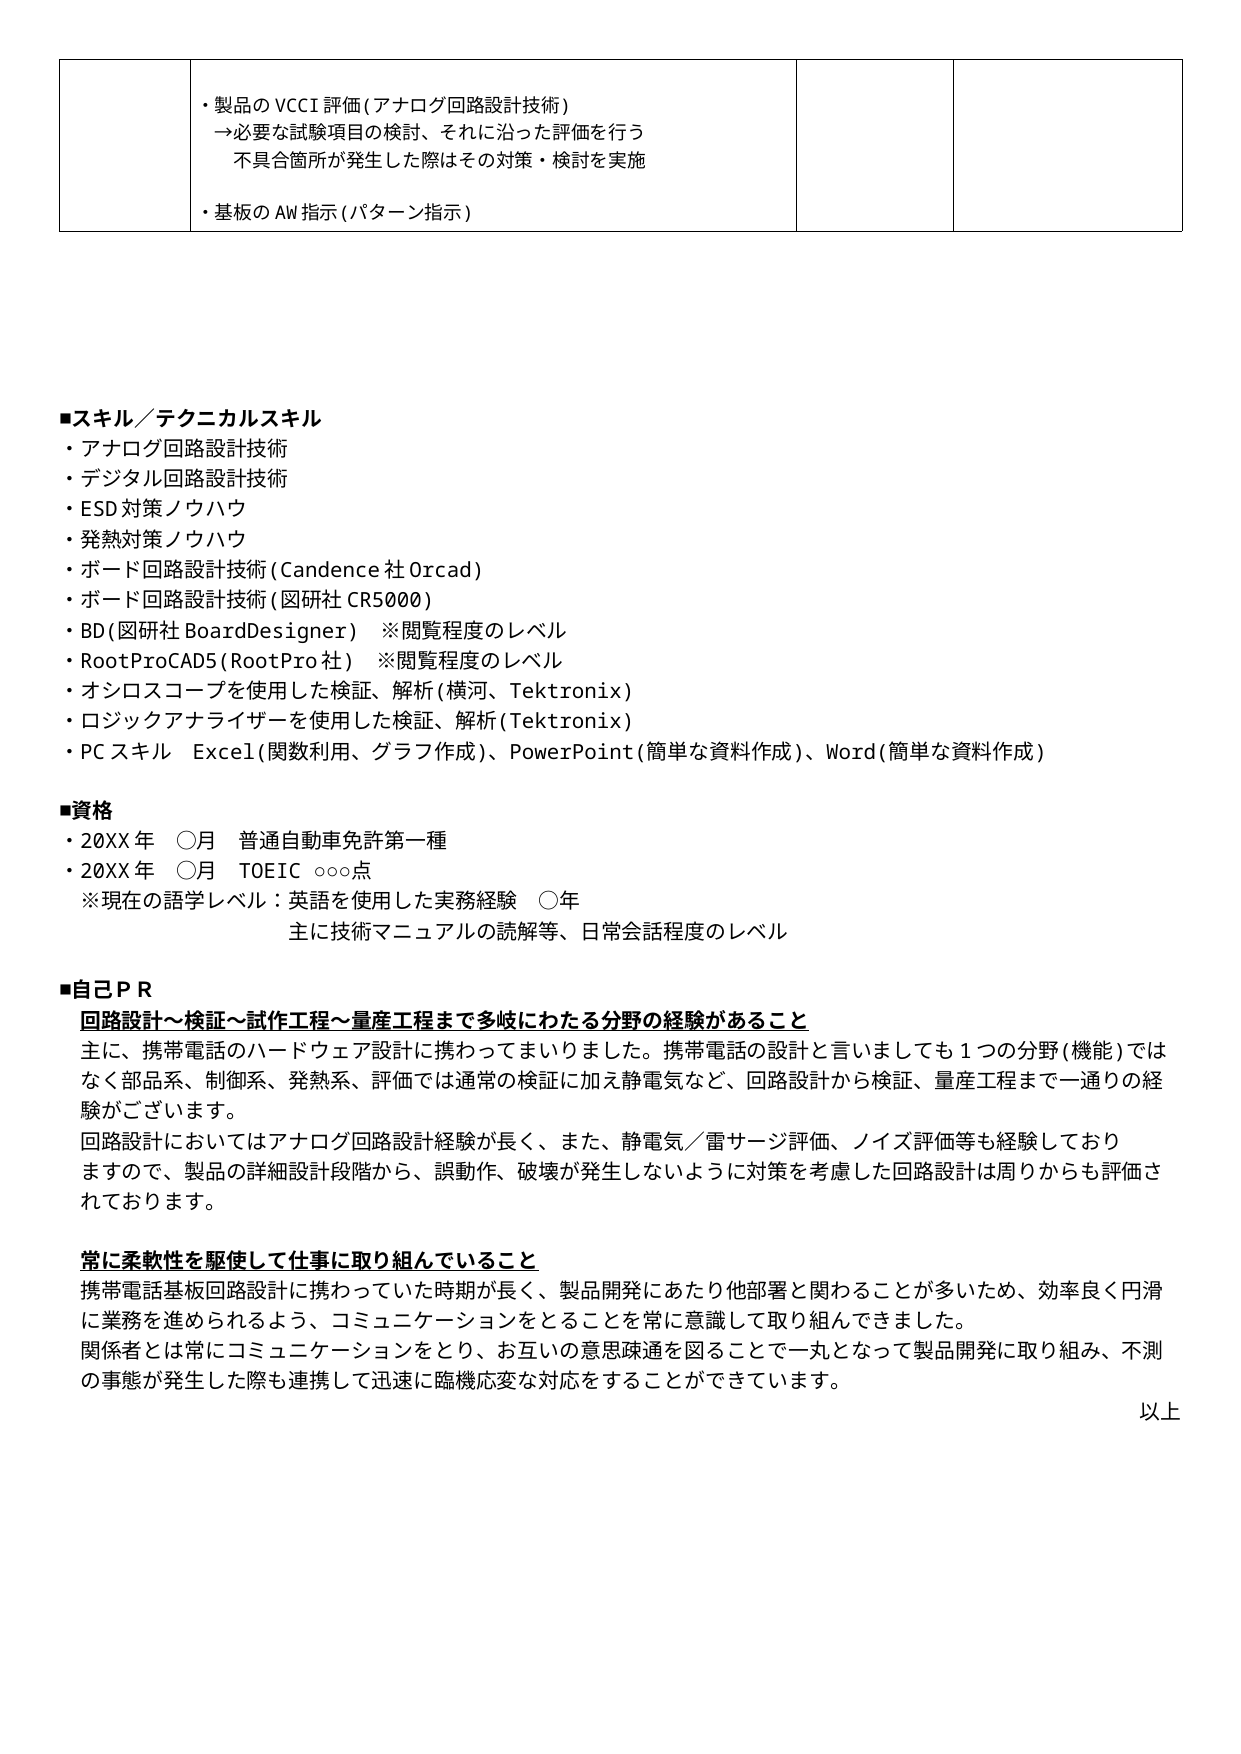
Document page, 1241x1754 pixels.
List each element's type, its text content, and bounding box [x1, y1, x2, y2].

text なく部品系、制御系、発熱系、評価では通常の検証に加え静電気など、回路設計から検証、量産工程まで一通りの経 [59, 1064, 1181, 1095]
text ■スキル／テクニカルスキル [59, 402, 1181, 432]
text ・PCスキル Excel(関数利用、グラフ作成)、PowerPoint(簡単な資料作成)、Word(簡単な資料作成) [59, 735, 1181, 765]
text 常に柔軟性を駆使して仕事に取り組んでいること [59, 1244, 1181, 1274]
text ・20XX年 ○月 普通自動車免許第一種 [59, 824, 1181, 854]
table_cell [797, 60, 953, 231]
table_cell [954, 60, 1182, 231]
text ・アナログ回路設計技術 [59, 432, 1181, 462]
text ・ロジックアナライザーを使用した検証、解析(Tektronix) [59, 705, 1181, 735]
text ・オシロスコープを使用した検証、解析(横河、Tektronix) [59, 674, 1181, 705]
text ■自己ＰＲ [59, 974, 1181, 1004]
table_cell ・製品のVCCI評価(アナログ回路設計技術) →必要な試験項目の検討、それに沿った評価を行う 不具合箇所が発生した際はその対策・検討を実施 ・基板のAW指示(パターン指示) [191, 60, 796, 231]
text ・BD(図研社BoardDesigner) ※閲覧程度のレベル [59, 614, 1181, 644]
text 主に、携帯電話のハードウェア設計に携わってまいりました。携帯電話の設計と言いましても1つの分野(機能)では [59, 1034, 1181, 1064]
text 以上 [59, 1395, 1181, 1425]
text ・20XX年 ○月 TOEIC ○○○点 [59, 854, 1181, 885]
text ・デジタル回路設計技術 [59, 462, 1181, 493]
text ・ボード回路設計技術(図研社CR5000) [59, 583, 1181, 614]
text ・ボード回路設計技術(Candence社Orcad) [59, 553, 1181, 583]
table_cell [60, 60, 190, 231]
text 主に技術マニュアルの読解等、日常会話程度のレベル [59, 915, 1181, 945]
text 験がございます。 [59, 1095, 1181, 1125]
text 携帯電話基板回路設計に携わっていた時期が長く、製品開発にあたり他部署と関わることが多いため、効率良く円滑に業務を進められるよう、コミュニケーションをとることを常に意識して取り組んできました。 [59, 1274, 1181, 1334]
text ・ESD対策ノウハウ [59, 493, 1181, 523]
text ■資格 [59, 794, 1181, 824]
text ※現在の語学レベル：英語を使用した実務経験 ○年 [59, 885, 1181, 915]
text 回路設計～検証～試作工程～量産工程まで多岐にわたる分野の経験があること [59, 1004, 1181, 1034]
text ・発熱対策ノウハウ [59, 523, 1181, 553]
text 回路設計においてはアナログ回路設計経験が長く、また、静電気／雷サージ評価、ノイズ評価等も経験しており [59, 1125, 1181, 1155]
text ・RootProCAD5(RootPro社) ※閲覧程度のレベル [59, 644, 1181, 674]
text ますので、製品の詳細設計段階から、誤動作、破壊が発生しないように対策を考慮した回路設計は周りからも評価さ [59, 1155, 1181, 1185]
text れております。 [59, 1185, 1181, 1216]
text 関係者とは常にコミュニケーションをとり、お互いの意思疎通を図ることで一丸となって製品開発に取り組み、不測の事態が発生した際も連携して迅速に臨機応変な対応をすることができています。 [59, 1334, 1181, 1395]
